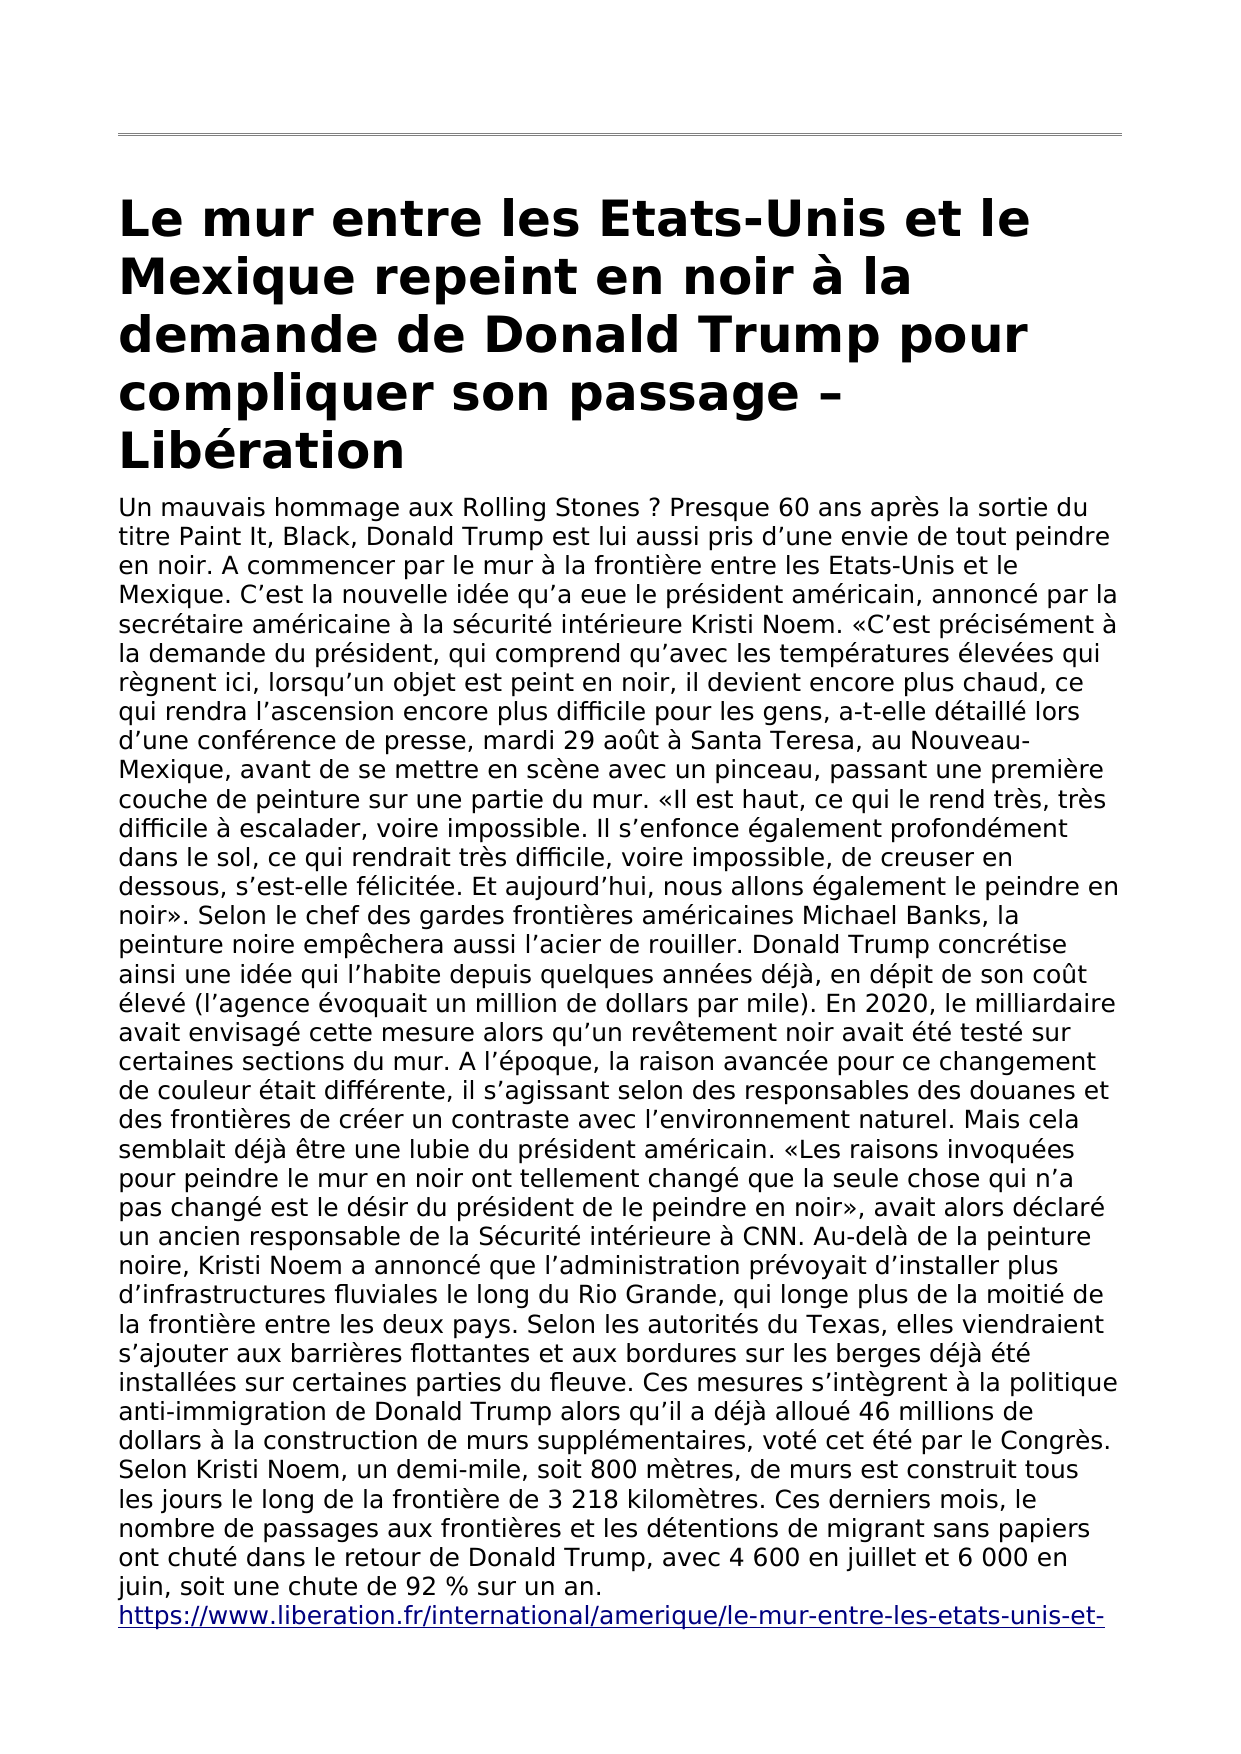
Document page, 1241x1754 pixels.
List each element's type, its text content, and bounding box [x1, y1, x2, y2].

subtitle Le mur entre les Etats-Unis et le Mexique repeint en noir à la demande de Donald Trump pour compliquer son passage – Libération [118, 189, 1122, 481]
text Un mauvais hommage aux Rolling Stones ? Presque 60 ans après la sortie du titre Paint It, Black, Donald Trump est lui aussi pris d’une envie de tout peindre en noir. A commencer par le mur à la frontière entre les Etats-Unis et le Mexique. C’est la nouvelle idée qu’a eue le président américain, annoncé par la secrétaire américaine à la sécurité intérieure Kristi Noem. «C’est précisément à la demande du président, qui comprend qu’avec les températures élevées qui règnent ici, lorsqu’un objet est peint en noir, il devient encore plus chaud, ce qui rendra l’ascension encore plus difficile pour les gens, a-t-elle détaillé lors d’une conférence de presse, mardi 29 août à Santa Teresa, au Nouveau-Mexique, avant de se mettre en scène avec un pinceau, passant une première couche de peinture sur une partie du mur. «Il est haut, ce qui le rend très, très difficile à escalader, voire impossible. Il s’enfonce également profondément dans le sol, ce qui rendrait très difficile, voire impossible, de creuser en dessous, s’est-elle félicitée. Et aujourd’hui, nous allons également le peindre en noir». Selon le chef des gardes frontières américaines Michael Banks, la peinture noire empêchera aussi l’acier de rouiller. Donald Trump concrétise ainsi une idée qui l’habite depuis quelques années déjà, en dépit de son coût élevé (l’agence évoquait un million de dollars par mile). En 2020, le milliardaire avait envisagé cette mesure alors qu’un revêtement noir avait été testé sur certaines sections du mur. A l’époque, la raison avancée pour ce changement de couleur était différente, il s’agissant selon des responsables des douanes et des frontières de créer un contraste avec l’environnement naturel. Mais cela semblait déjà être une lubie du président américain. «Les raisons invoquées pour peindre le mur en noir ont tellement changé que la seule chose qui n’a pas changé est le désir du président de le peindre en noir», avait alors déclaré un ancien responsable de la Sécurité intérieure à CNN. Au-delà de la peinture noire, Kristi Noem a annoncé que l’administration prévoyait d’installer plus d’infrastructures fluviales le long du Rio Grande, qui longe plus de la moitié de la frontière entre les deux pays. Selon les autorités du Texas, elles viendraient s’ajouter aux barrières flottantes et aux bordures sur les berges déjà été installées sur certaines parties du fleuve. Ces mesures s’intègrent à la politique anti-immigration de Donald Trump alors qu’il a déjà alloué 46 millions de dollars à la construction de murs supplémentaires, voté cet été par le Congrès. Selon Kristi Noem, un demi-mile, soit 800 mètres, de murs est construit tous les jours le long de la frontière de 3 218 kilomètres. Ces derniers mois, le nombre de passages aux frontières et les détentions de migrant sans papiers ont chuté dans le retour de Donald Trump, avec 4 600 en juillet et 6 000 en juin, soit une chute de 92 % sur un an. https://www.liberation.fr/international/amerique/le-mur-entre-les-etats-unis-et- [118, 493, 1122, 1631]
